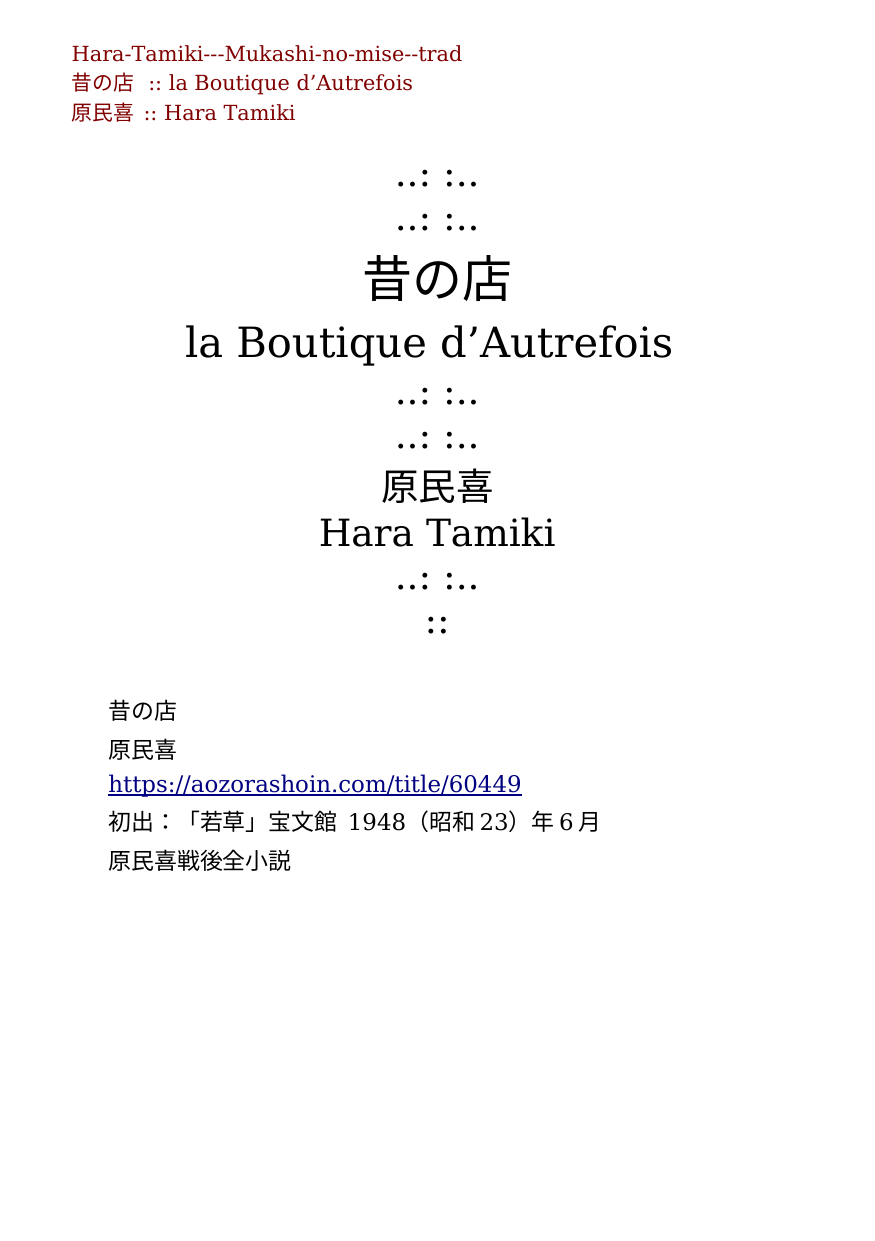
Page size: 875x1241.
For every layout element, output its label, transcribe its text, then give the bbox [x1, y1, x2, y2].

text 原民喜戦後全小説 [72, 843, 802, 876]
subtitle ..: :.. ..: :.. 昔の店 la Boutique d’Autrefois ..: :.. ..: :.. 原民喜 Hara Tamiki ..: :.. :: [36, 152, 838, 642]
text 昔の店 [72, 693, 802, 726]
text 原民喜 [72, 732, 802, 766]
text 初出：「若草」宝文館 1948（昭和23）年6月 [72, 804, 802, 837]
text https://aozorashoin.com/title/60449 [72, 771, 802, 798]
text 昔の店 :: la Boutique d’Autrefois [71, 66, 803, 96]
text 原民喜 :: Hara Tamiki [71, 96, 803, 127]
text Hara-Tamiki---Mukashi-no-mise--trad [71, 42, 803, 66]
